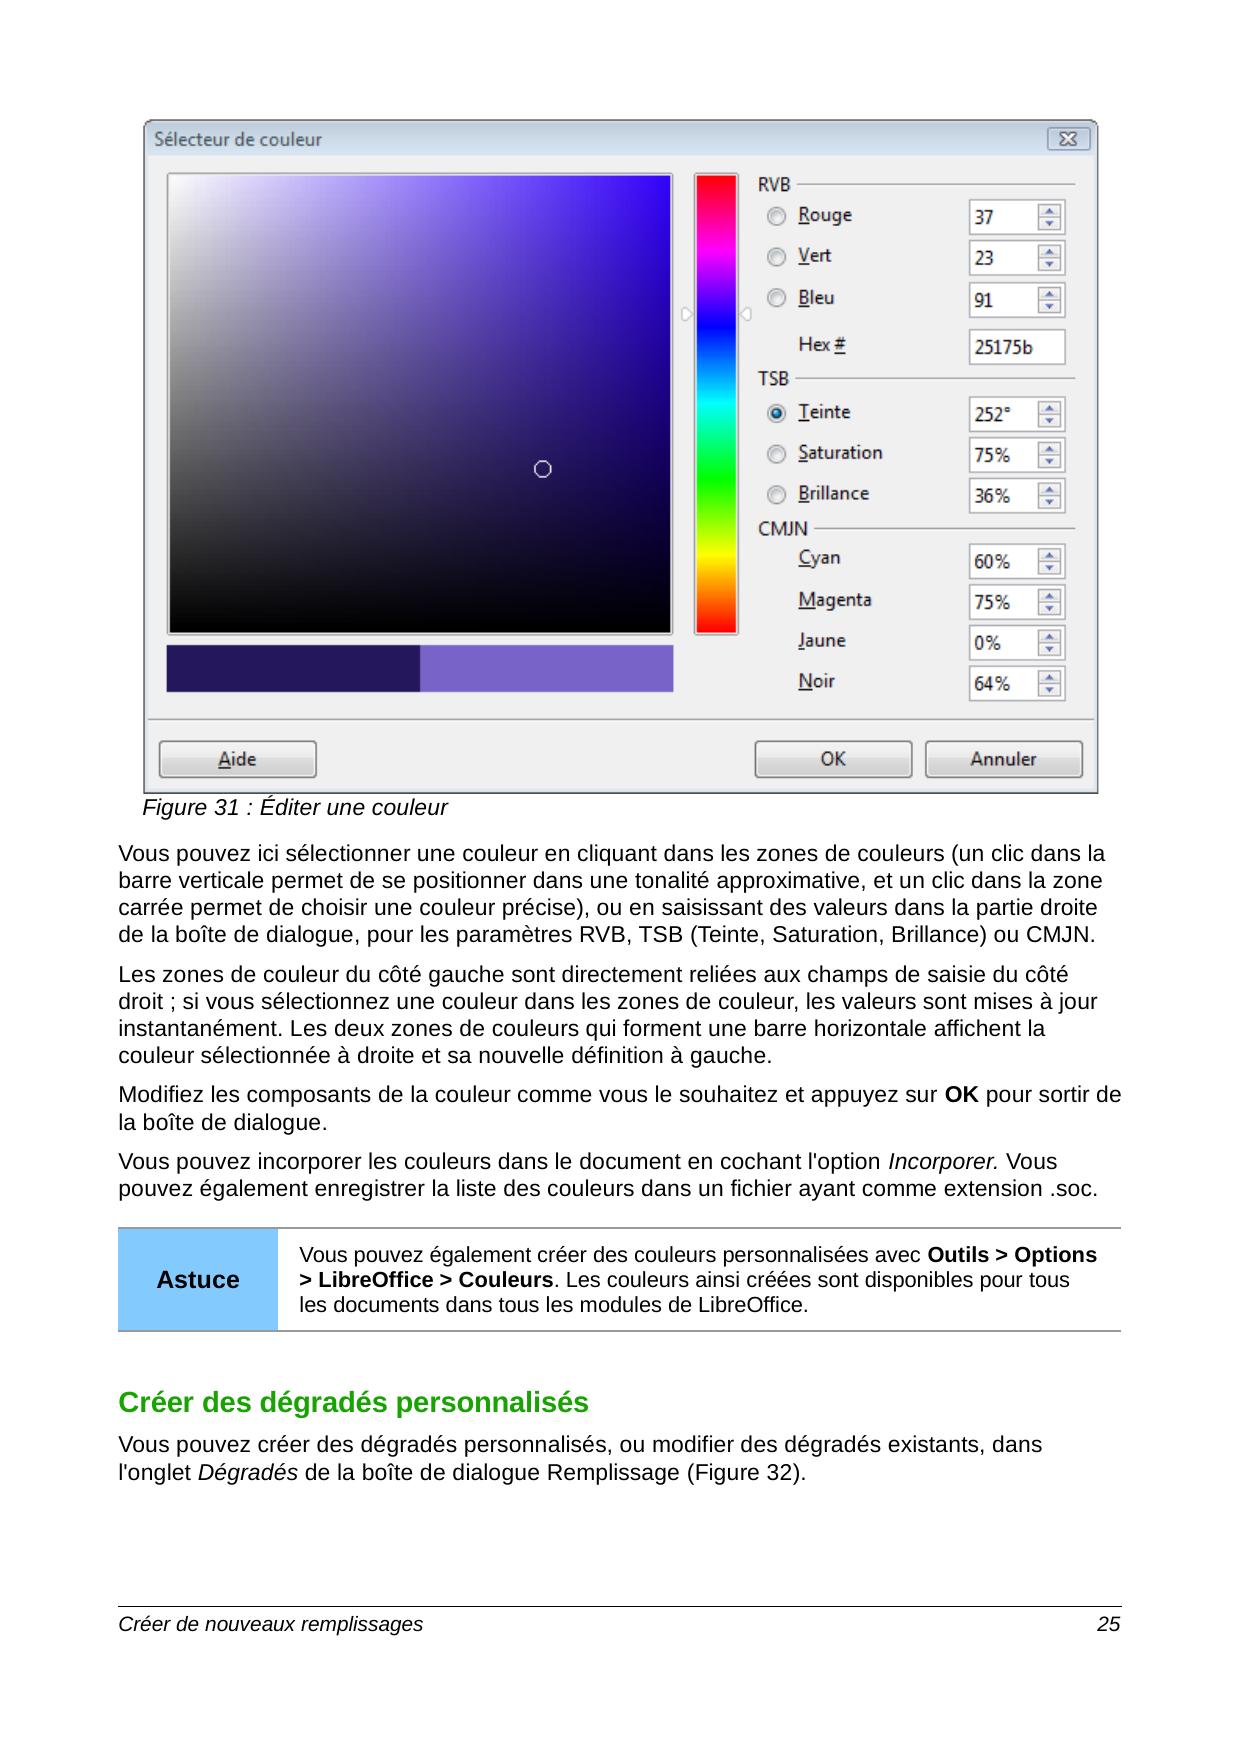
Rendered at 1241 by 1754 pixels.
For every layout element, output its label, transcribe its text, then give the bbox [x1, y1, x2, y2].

text Vous pouvez incorporer les couleurs dans le document en cochant l'option Incorporer. Vous pouvez également enregistrer la liste des couleurs dans un fichier ayant comme extension .soc. [118, 1147, 1122, 1202]
text Vous pouvez ici sélectionner une couleur en cliquant dans les zones de couleurs (un clic dans la barre verticale permet de se positionner dans une tonalité approximative, et un clic dans la zone carrée permet de choisir une couleur précise), ou en saisissant des valeurs dans la partie droite de la boîte de dialogue, pour les paramètres RVB, TSB (Teinte, Saturation, Brillance) ou CMJN. [118, 839, 1122, 947]
picture [142, 118, 1099, 794]
table_header Astuce [118, 1229, 278, 1330]
text Modifiez les composants de la couleur comme vous le souhaitez et appuyez sur OK pour sortir de la boîte de dialogue. [118, 1081, 1122, 1135]
text Les zones de couleur du côté gauche sont directement reliées aux champs de saisie du côté droit ; si vous sélectionnez une couleur dans les zones de couleur, les valeurs sont mises à jour instantanément. Les deux zones de couleurs qui forment une barre horizontale affichent la couleur sélectionnée à droite et sa nouvelle définition à gauche. [118, 960, 1122, 1068]
text Vous pouvez créer des dégradés personnalisés, ou modifier des dégradés existants, dans l'onglet Dégradés de la boîte de dialogue Remplissage (Figure 32). [118, 1431, 1122, 1485]
subtitle Créer des dégradés personnalisés [118, 1385, 1122, 1418]
text Figure 31 : Éditer une couleur [142, 794, 1098, 820]
table_header Vous pouvez également créer des couleurs personnalisées avec Outils > Options > LibreOffice > Couleurs. Les couleurs ainsi créées sont disponibles pour tous les documents dans tous les modules de LibreOffice. [278, 1229, 1121, 1330]
